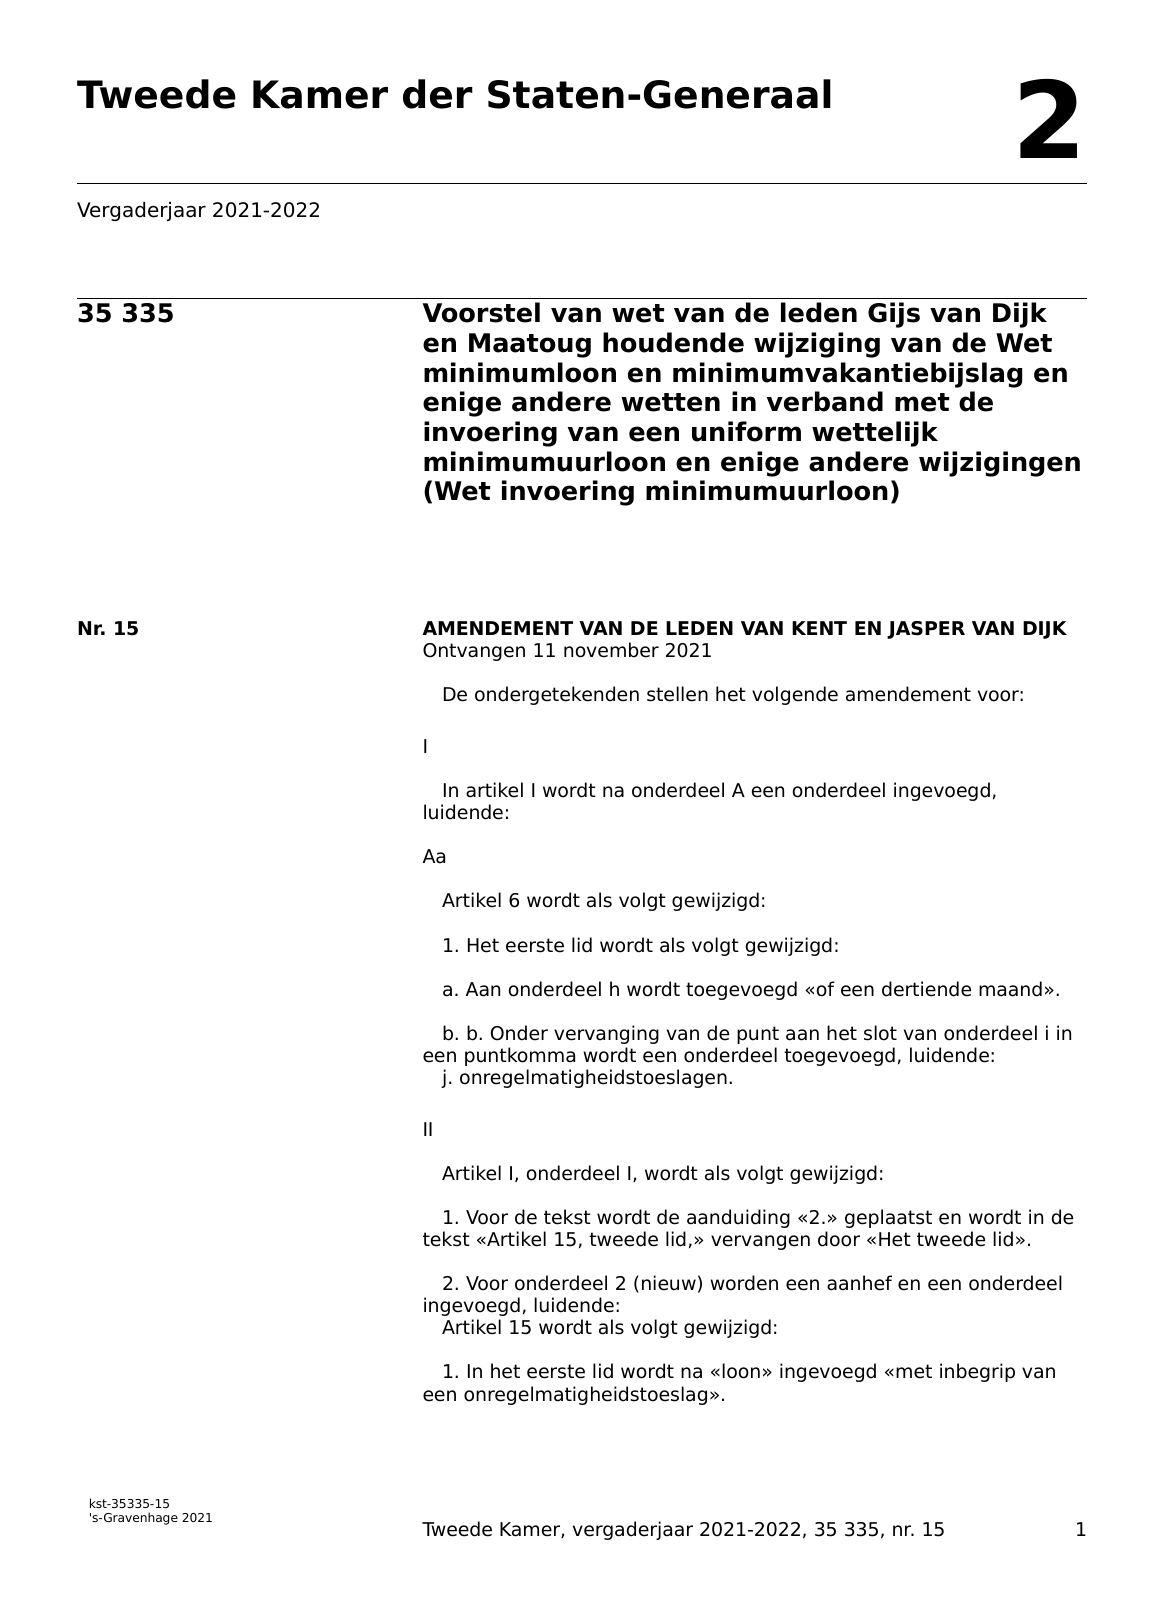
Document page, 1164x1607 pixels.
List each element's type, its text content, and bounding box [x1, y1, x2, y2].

subtitle 35 335 Voorstel van wet van de leden Gijs van Dijk en Maatoug houdende wijziging van de Wet minimumloon en minimumvakantiebijslag en enige andere wetten in verband met de invoering van een uniform wettelijk minimumuurloon en enige andere wijzigingen (Wet invoering minimumuurloon) [77, 299, 1087, 507]
subtitle I [422, 736, 1087, 758]
text j. onregelmatigheidstoeslagen. [422, 1067, 1087, 1089]
text In artikel I wordt na onderdeel A een onderdeel ingevoegd, luidende: [422, 780, 1087, 824]
text b. b. Onder vervanging van de punt aan het slot van onderdeel i in een puntkomma wordt een onderdeel toegevoegd, luidende: [422, 1023, 1087, 1067]
text Ontvangen 11 november 2021 [422, 640, 1087, 662]
text Artikel 6 wordt als volgt gewijzigd: [422, 890, 1087, 912]
text 's-Gravenhage 2021 [88, 1511, 323, 1525]
text kst-35335-15 [88, 1497, 323, 1511]
text Artikel 15 wordt als volgt gewijzigd: [422, 1317, 1087, 1339]
subtitle Nr. 15 AMENDEMENT VAN DE LEDEN VAN KENT EN JASPER VAN DIJK [77, 618, 1087, 640]
text 2. Voor onderdeel 2 (nieuw) worden een aanhef en een onderdeel ingevoegd, luidende: [422, 1273, 1087, 1317]
text 1. Voor de tekst wordt de aanduiding «2.» geplaatst en wordt in de tekst «Artikel 15, tweede lid,» vervangen door «Het tweede lid». [422, 1207, 1087, 1251]
text a. Aan onderdeel h wordt toegevoegd «of een dertiende maand». [422, 979, 1087, 1001]
table_header Tweede Kamer der Staten-Generaal [77, 59, 886, 183]
subtitle II [422, 1119, 1087, 1141]
table_header 2 [886, 59, 1087, 183]
text 1. Het eerste lid wordt als volgt gewijzigd: [422, 934, 1087, 957]
text Aa [422, 846, 1087, 868]
text De ondergetekenden stellen het volgende amendement voor: [422, 684, 1087, 706]
text Artikel I, onderdeel I, wordt als volgt gewijzigd: [422, 1163, 1087, 1185]
text 1. In het eerste lid wordt na «loon» ingevoegd «met inbegrip van een onregelmatigheidstoeslag». [422, 1361, 1087, 1405]
table_cell Vergaderjaar 2021-2022 [77, 184, 1087, 298]
